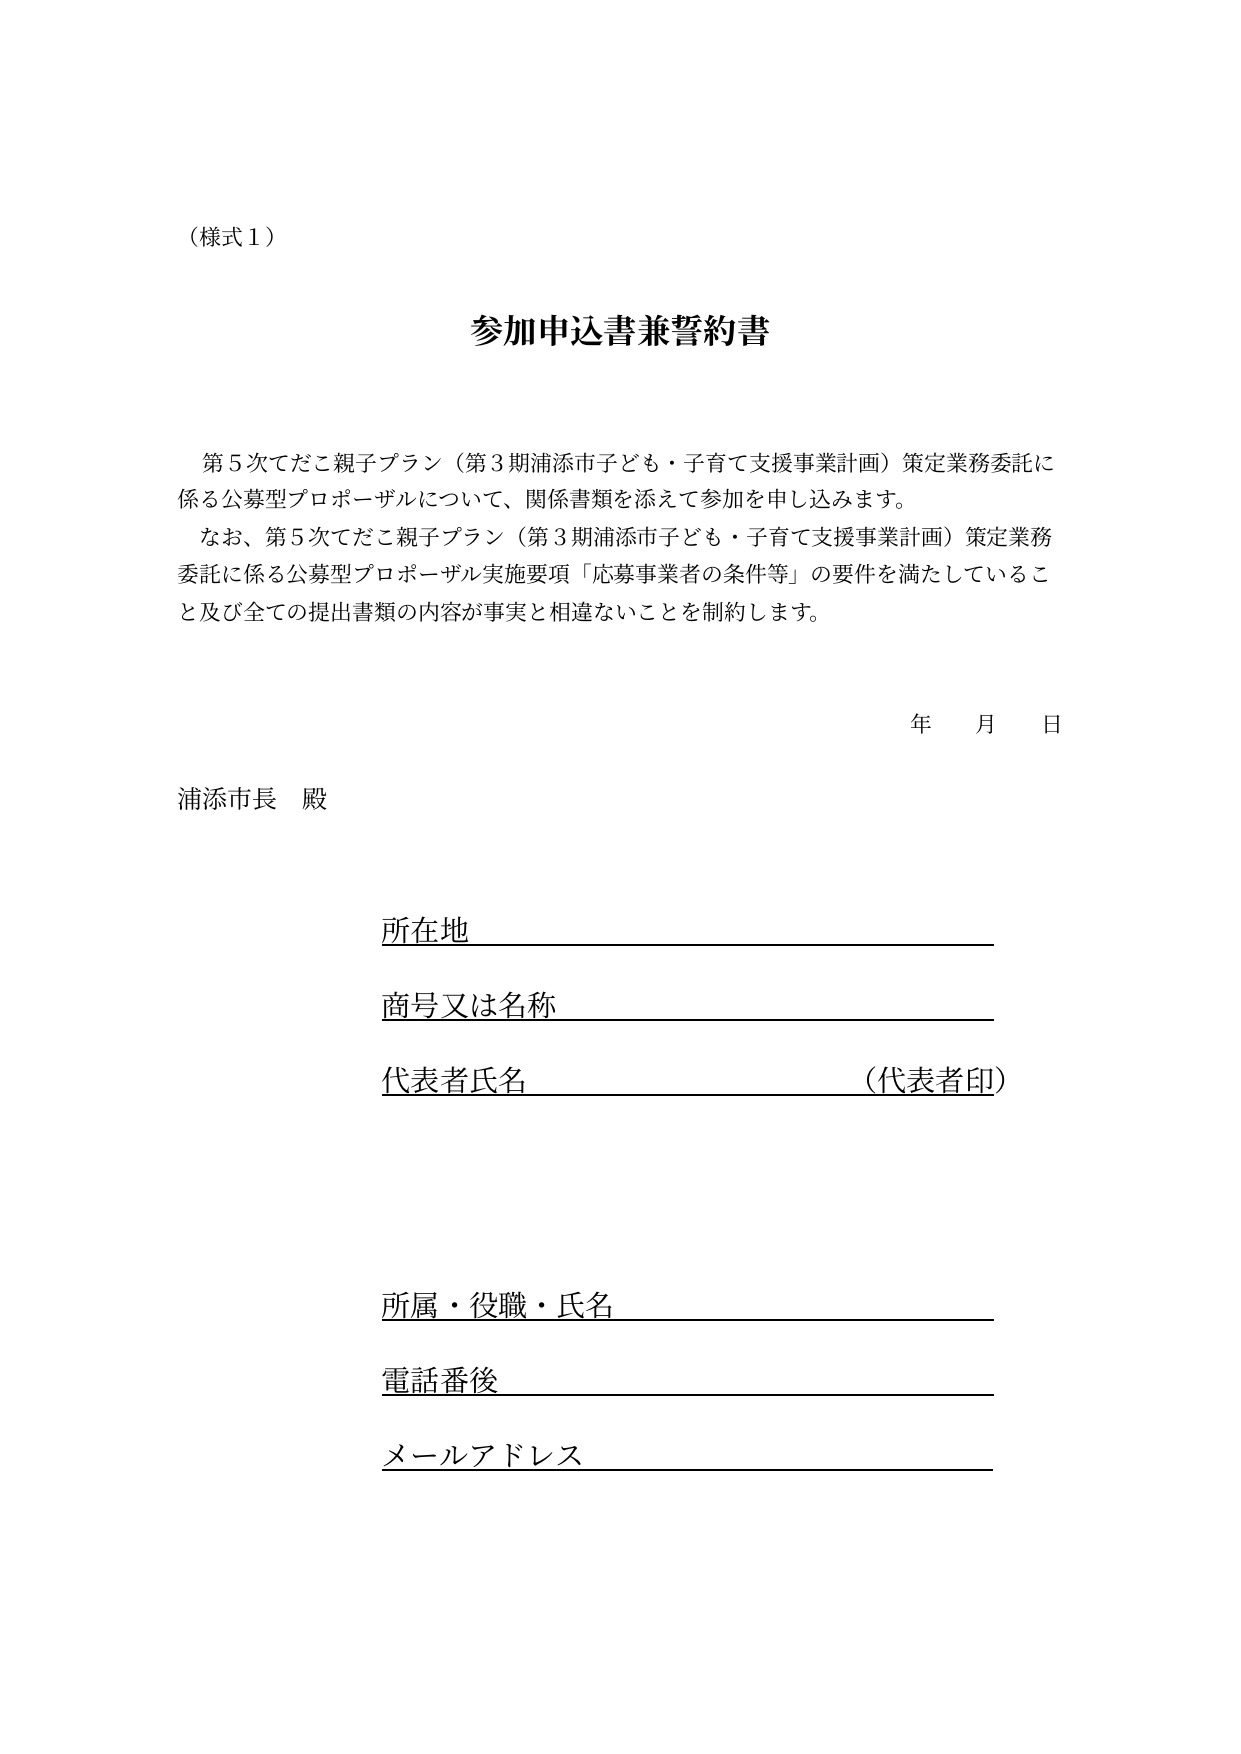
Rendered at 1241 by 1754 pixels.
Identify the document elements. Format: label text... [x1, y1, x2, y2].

text なお、第５次てだこ親子プラン（第３期浦添市子ども・子育て支援事業計画）策定業務委託に係る公募型プロポーザル実施要項「応募事業者の条件等」の要件を満たしていること及び全ての提出書類の内容が事実と相違ないことを制約します。 [177, 517, 1063, 629]
text 商号又は名称 [177, 967, 1063, 1042]
text 年 月 日 [177, 704, 1063, 742]
text メールアドレス [177, 1417, 1063, 1492]
text 代表者氏名 （代表者印） [177, 1042, 1063, 1117]
text 浦添市長 殿 [177, 779, 1063, 817]
text （様式１） [177, 217, 1063, 254]
text 電話番後 [177, 1342, 1063, 1417]
text 参加申込書兼誓約書 [177, 292, 1063, 367]
text 第５次てだこ親子プラン（第３期浦添市子ども・子育て支援事業計画）策定業務委託に係る公募型プロポーザルについて、関係書類を添えて参加を申し込みます。 [177, 442, 1063, 517]
text 所属・役職・氏名 [177, 1267, 1063, 1342]
text 所在地 [177, 892, 1063, 967]
